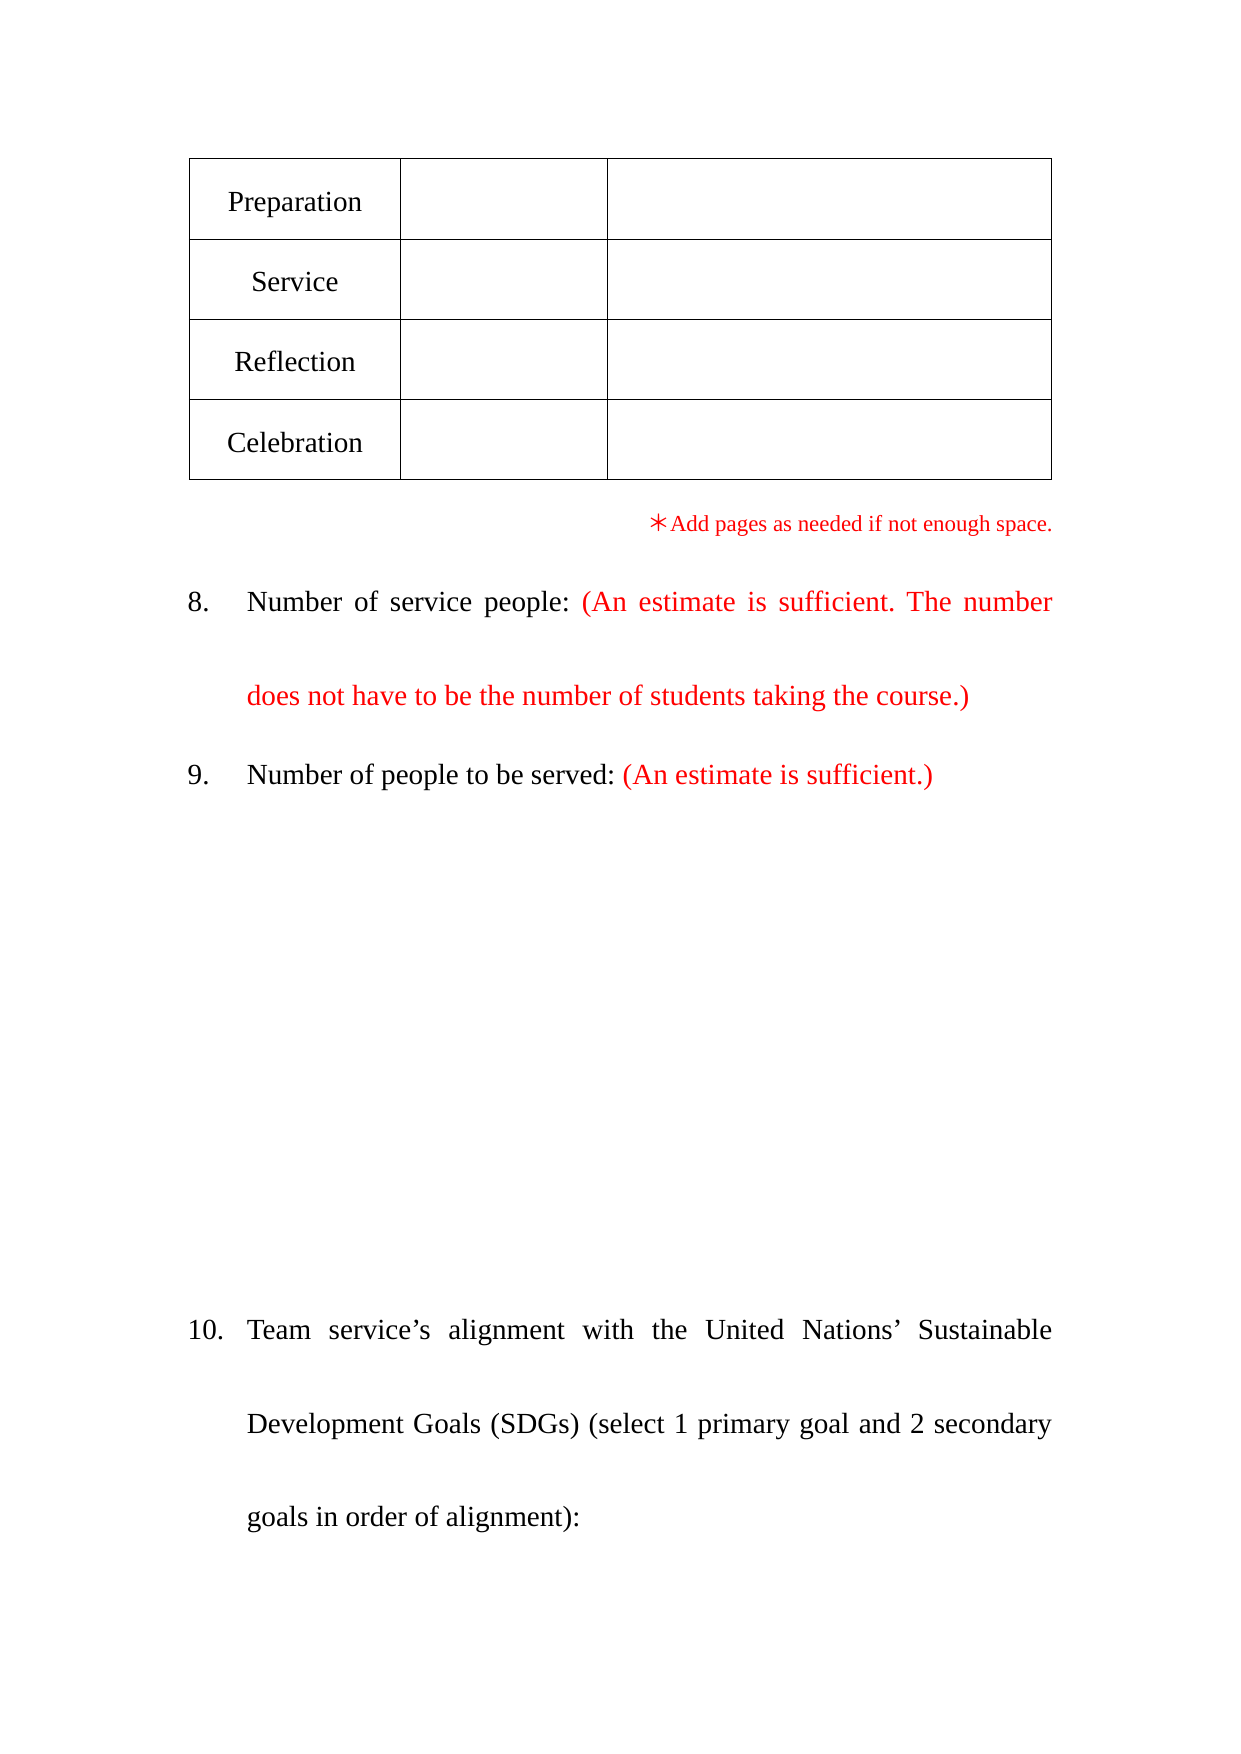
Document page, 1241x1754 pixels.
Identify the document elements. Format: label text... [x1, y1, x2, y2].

table_cell [401, 159, 607, 238]
table_cell [401, 320, 607, 399]
text ＊Add pages as needed if not enough space. [247, 480, 1053, 543]
table_cell [608, 240, 1051, 319]
table_cell [401, 240, 607, 319]
list Number of people to be served: (An estimate is sufficient.) [187, 732, 1053, 795]
list Number of service people: (An estimate is sufficient. The number does not have to be the number of students taking the course.) [187, 559, 1053, 715]
table_cell Preparation [190, 159, 400, 238]
table_cell [608, 159, 1051, 238]
table_cell Celebration [190, 400, 400, 479]
table_cell [608, 320, 1051, 399]
table_cell Reflection [190, 320, 400, 399]
table_cell [401, 400, 607, 479]
table_cell [608, 400, 1051, 479]
table_cell Service [190, 240, 400, 319]
list Team service’s alignment with the United Nations’ Sustainable Development Goals (SDGs) (select 1 primary goal and 2 secondary goals in order of alignment): [187, 1287, 1053, 1537]
